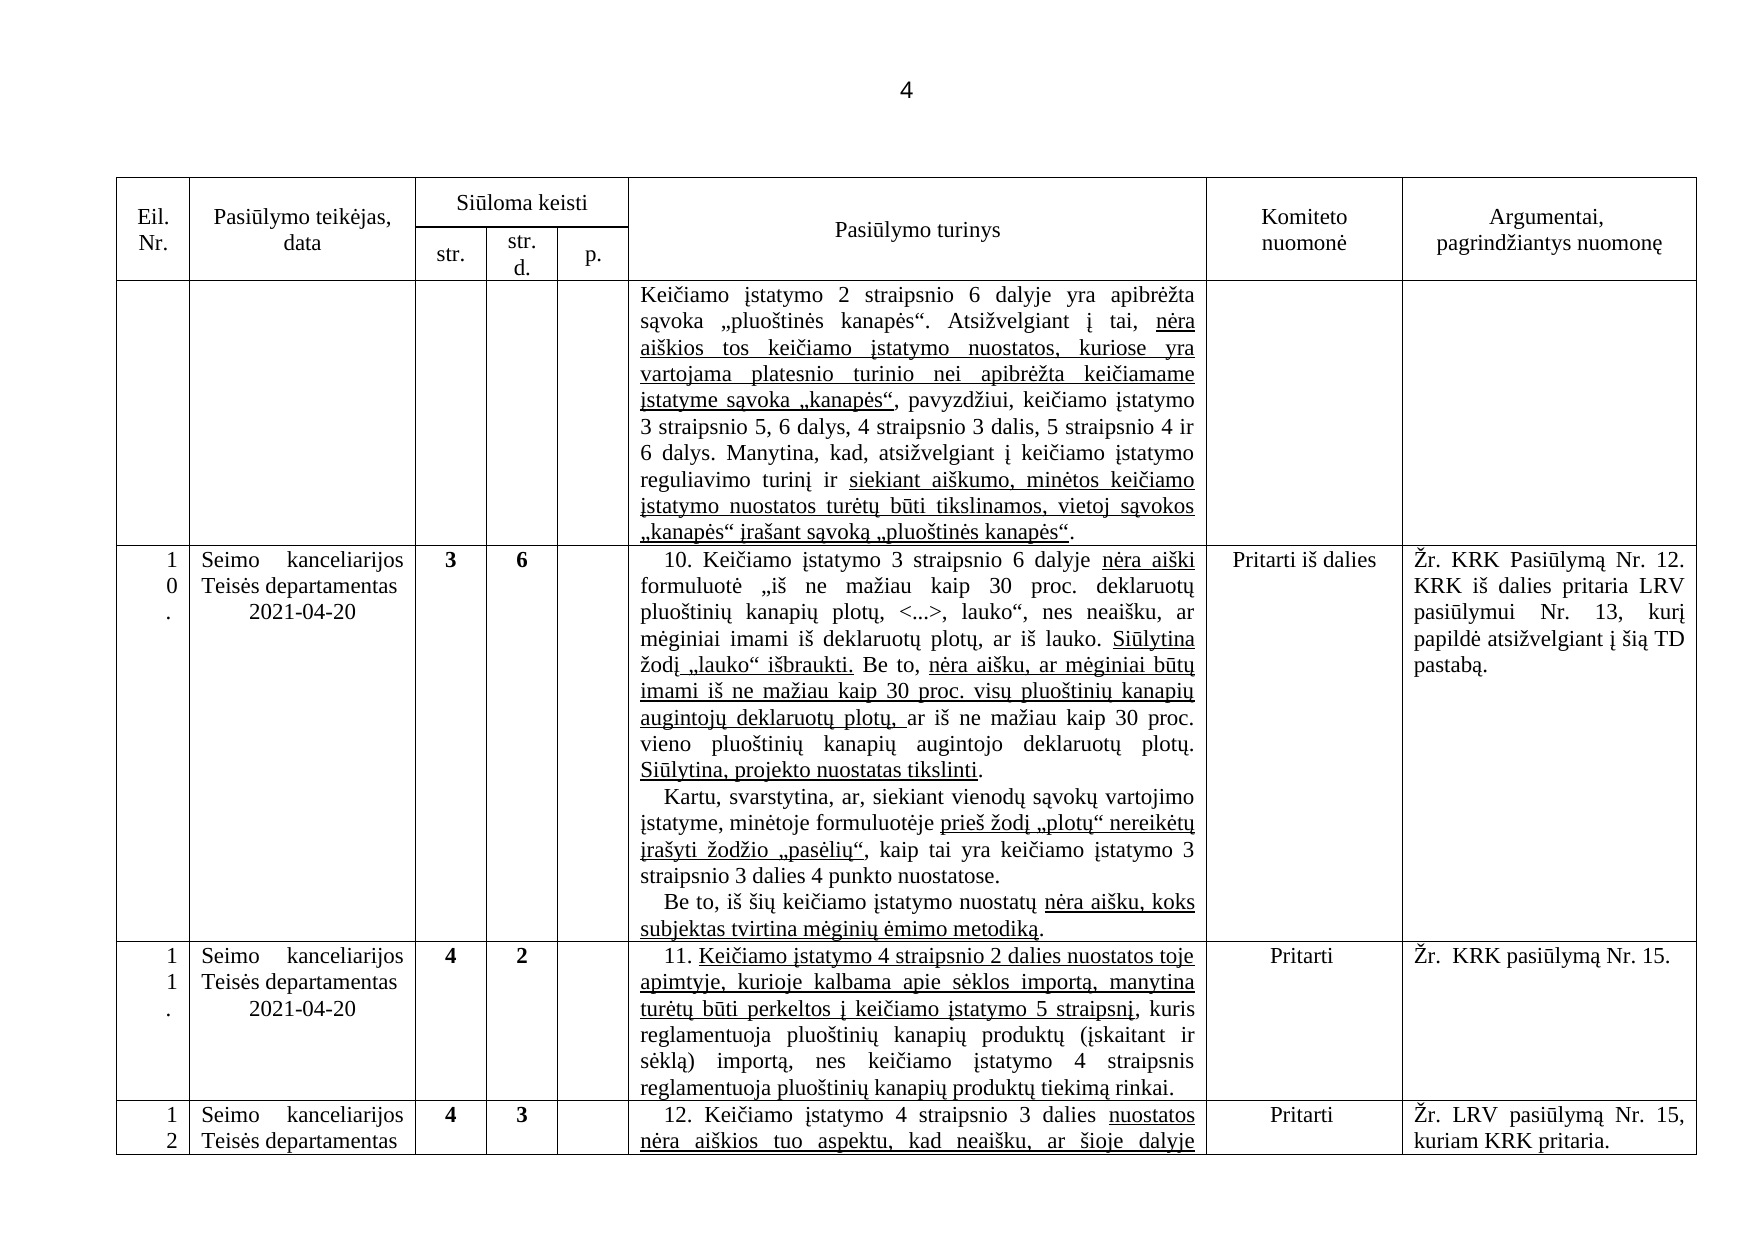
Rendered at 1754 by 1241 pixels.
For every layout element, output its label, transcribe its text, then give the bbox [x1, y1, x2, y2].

table_cell Keičiamo įstatymo 2 straipsnio 6 dalyje yra apibrėžta sąvoka „pluoštinės kanapės“. Atsižvelgiant į tai, nėra aiškios tos keičiamo įstatymo nuostatos, kuriose yra vartojama platesnio turinio nei apibrėžta keičiamame įstatyme sąvoka „kanapės“, pavyzdžiui, keičiamo įstatymo 3 straipsnio 5, 6 dalys, 4 straipsnio 3 dalis, 5 straipsnio 4 ir 6 dalys. Manytina, kad, atsižvelgiant į keičiamo įstatymo reguliavimo turinį ir siekiant aiškumo, minėtos keičiamo įstatymo nuostatos turėtų būti tikslinamos, vietoj sąvokos „kanapės“ įrašant sąvoką „pluoštinės kanapės“. [629, 281, 1206, 545]
table_cell Seimo kanceliarijos Teisės departamentas [190, 1101, 415, 1154]
table_cell str. [416, 228, 486, 280]
table_header Komiteto nuomonė [1207, 178, 1402, 280]
table_cell Seimo kanceliarijos Teisės departamentas 2021-04-20 [190, 546, 415, 941]
table_cell 4 [416, 942, 486, 1100]
table_cell 11. Keičiamo įstatymo 4 straipsnio 2 dalies nuostatos toje apimtyje, kurioje kalbama apie sėklos importą, manytina turėtų būti perkeltos į keičiamo įstatymo 5 straipsnį, kuris reglamentuoja pluoštinių kanapių produktų (įskaitant ir sėklą) importą, nes keičiamo įstatymo 4 straipsnis reglamentuoja pluoštinių kanapių produktų tiekimą rinkai. [629, 942, 1206, 1100]
table_header Pasiūlymo teikėjas, data [190, 178, 415, 280]
table_cell [416, 281, 486, 545]
table_cell str. d. [487, 228, 557, 280]
table_cell Seimo kanceliarijos Teisės departamentas 2021-04-20 [190, 942, 415, 1100]
table_cell 3 [487, 1101, 557, 1154]
table_cell Žr. LRV pasiūlymą Nr. 15, kuriam KRK pritaria. [1403, 1101, 1696, 1154]
table_cell Pritarti iš dalies [1207, 546, 1402, 941]
table_cell [117, 281, 189, 545]
table_cell 3 [416, 546, 486, 941]
table_cell [487, 281, 557, 545]
table_cell [558, 1101, 628, 1154]
table_cell Pritarti [1207, 942, 1402, 1100]
table_cell [558, 281, 628, 545]
table_cell [1403, 281, 1696, 545]
table_cell [190, 281, 415, 545]
table_cell [117, 546, 189, 941]
table_cell [117, 942, 189, 1100]
table_header Eil. Nr. [117, 178, 189, 280]
table_cell 6 [487, 546, 557, 941]
table_header Argumentai, pagrindžiantys nuomonę [1403, 178, 1696, 280]
table_cell [558, 546, 628, 941]
table_cell [117, 1101, 189, 1154]
table_cell 4 [416, 1101, 486, 1154]
table_cell Pritarti [1207, 1101, 1402, 1154]
table_header Siūloma keisti [416, 178, 628, 226]
table_cell 10. Keičiamo įstatymo 3 straipsnio 6 dalyje nėra aiški formuluotė „iš ne mažiau kaip 30 proc. deklaruotų pluoštinių kanapių plotų, <...>, lauko“, nes neaišku, ar mėginiai imami iš deklaruotų plotų, ar iš lauko. Siūlytina žodį „lauko“ išbraukti. Be to, nėra aišku, ar mėginiai būtų imami iš ne mažiau kaip 30 proc. visų pluoštinių kanapių augintojų deklaruotų plotų, ar iš ne mažiau kaip 30 proc. vieno pluoštinių kanapių augintojo deklaruotų plotų. Siūlytina, projekto nuostatas tikslinti. Kartu, svarstytina, ar, siekiant vienodų sąvokų vartojimo įstatyme, minėtoje formuluotėje prieš žodį „plotų“ nereikėtų įrašyti žodžio „pasėlių“, kaip tai yra keičiamo įstatymo 3 straipsnio 3 dalies 4 punkto nuostatose. Be to, iš šių keičiamo įstatymo nuostatų nėra aišku, koks subjektas tvirtina mėginių ėmimo metodiką. [629, 546, 1206, 941]
table_cell 12. Keičiamo įstatymo 4 straipsnio 3 dalies nuostatos nėra aiškios tuo aspektu, kad neaišku, ar šioje dalyje [629, 1101, 1206, 1154]
table_cell 2 [487, 942, 557, 1100]
table_cell Žr. KRK Pasiūlymą Nr. 12. KRK iš dalies pritaria LRV pasiūlymui Nr. 13, kurį papildė atsižvelgiant į šią TD pastabą. [1403, 546, 1696, 941]
table_header Pasiūlymo turinys [629, 178, 1206, 280]
table_cell Žr. KRK pasiūlymą Nr. 15. [1403, 942, 1696, 1100]
table_cell [558, 942, 628, 1100]
table_cell [1207, 281, 1402, 545]
table_cell p. [558, 228, 628, 280]
